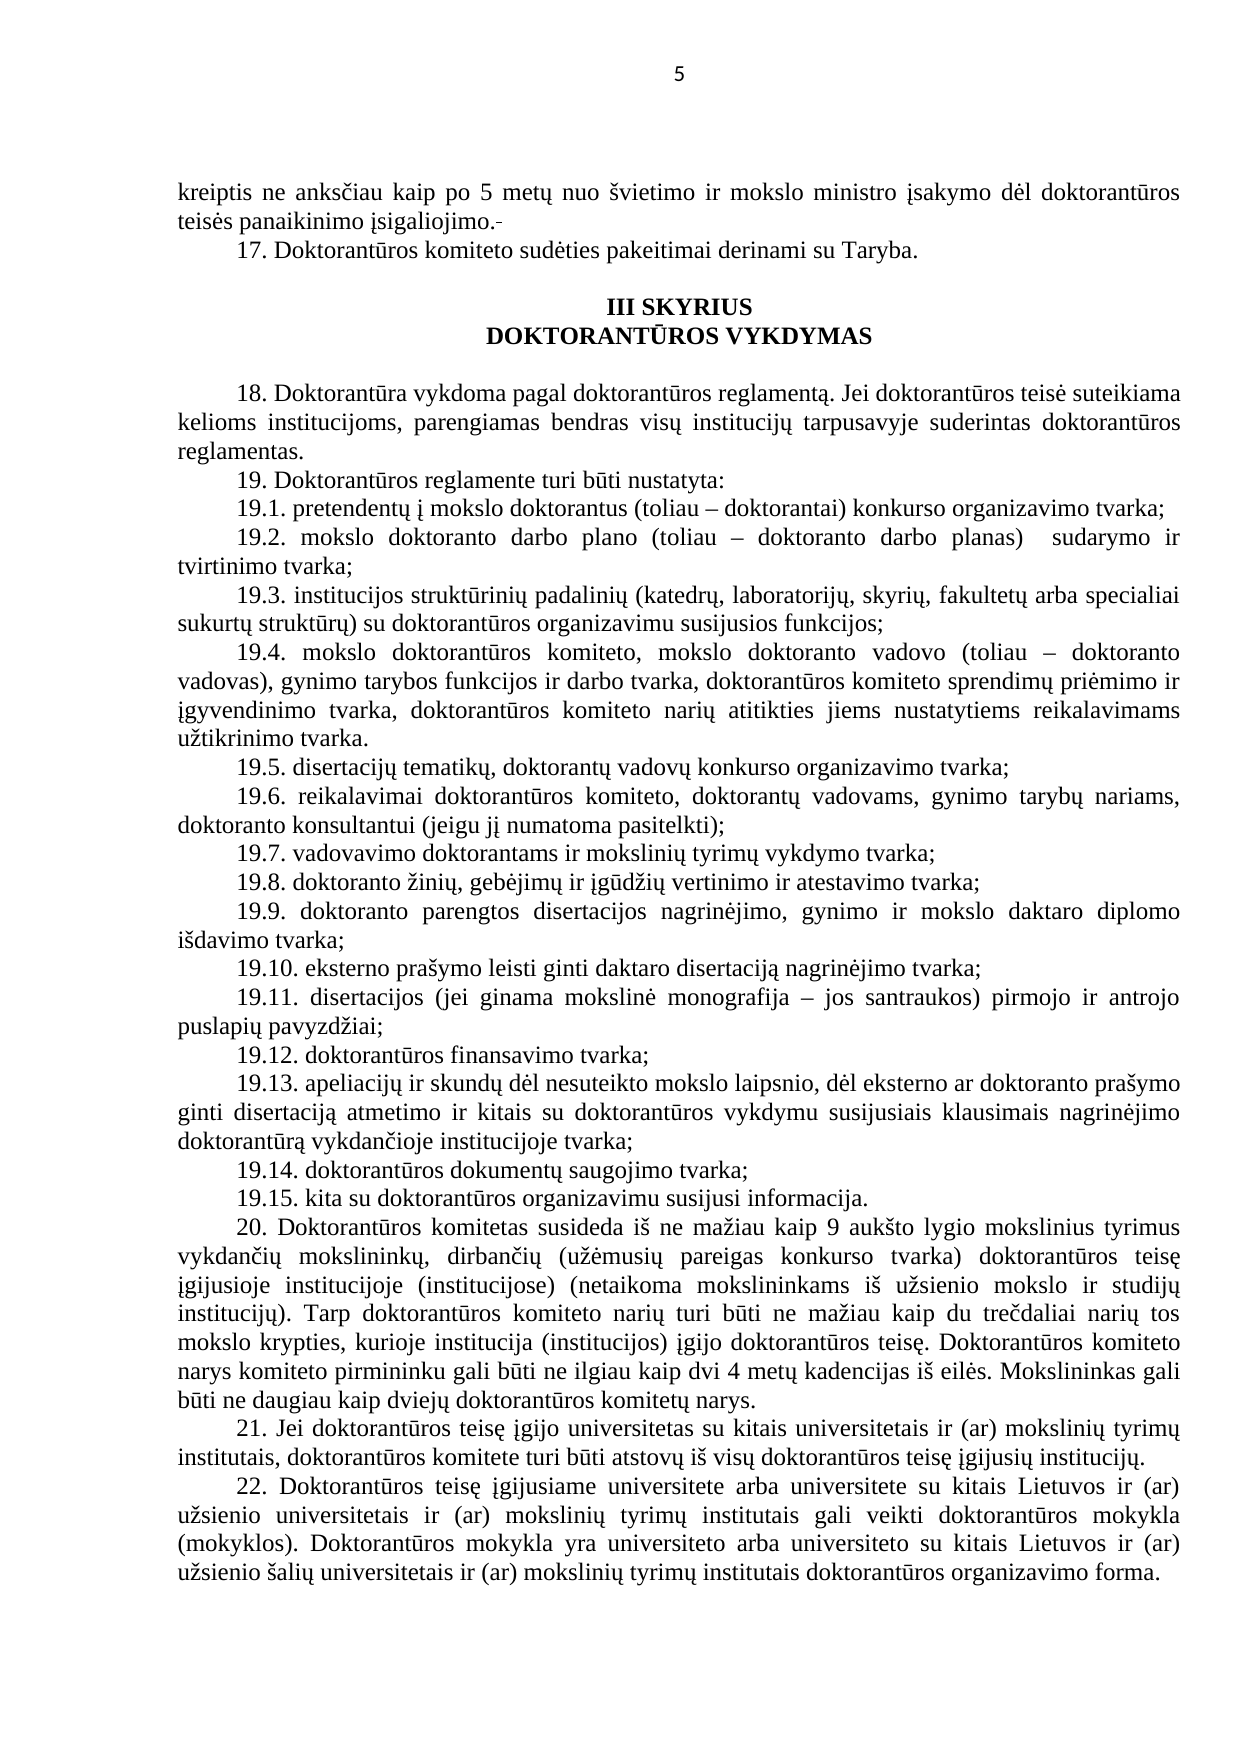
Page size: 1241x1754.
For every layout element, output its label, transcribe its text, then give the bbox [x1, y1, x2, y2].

text 19.14. doktorantūros dokumentų saugojimo tvarka; [177, 1155, 1181, 1183]
text kreiptis ne anksčiau kaip po 5 metų nuo švietimo ir mokslo ministro įsakymo dėl doktorantūros teisės panaikinimo įsigaliojimo. [177, 177, 1181, 235]
text 19.15. kita su doktorantūros organizavimu susijusi informacija. [177, 1183, 1181, 1212]
text 19.9. doktoranto parengtos disertacijos nagrinėjimo, gynimo ir mokslo daktaro diplomo išdavimo tvarka; [177, 896, 1181, 953]
text 19.6. reikalavimai doktorantūros komiteto, doktorantų vadovams, gynimo tarybų nariams, doktoranto konsultantui (jeigu jį numatoma pasitelkti); [177, 781, 1181, 838]
text 19.11. disertacijos (jei ginama mokslinė monografija – jos santraukos) pirmojo ir antrojo puslapių pavyzdžiai; [177, 982, 1181, 1040]
text 22. Doktorantūros teisę įgijusiame universitete arba universitete su kitais Lietuvos ir (ar) užsienio universitetais ir (ar) mokslinių tyrimų institutais gali veikti doktorantūros mokykla (mokyklos). Doktorantūros mokykla yra universiteto arba universiteto su kitais Lietuvos ir (ar) užsienio šalių universitetais ir (ar) mokslinių tyrimų institutais doktorantūros organizavimo forma. [177, 1471, 1181, 1586]
text 19.3. institucijos struktūrinių padalinių (katedrų, laboratorijų, skyrių, fakultetų arba specialiai sukurtų struktūrų) su doktorantūros organizavimu susijusios funkcijos; [177, 580, 1181, 637]
text 20. Doktorantūros komitetas susideda iš ne mažiau kaip 9 aukšto lygio mokslinius tyrimus vykdančių mokslininkų, dirbančių (užėmusių pareigas konkurso tvarka) doktorantūros teisę įgijusioje institucijoje (institucijose) (netaikoma mokslininkams iš užsienio mokslo ir studijų institucijų). Tarp doktorantūros komiteto narių turi būti ne mažiau kaip du trečdaliai narių tos mokslo krypties, kurioje institucija (institucijos) įgijo doktorantūros teisę. Doktorantūros komiteto narys komiteto pirmininku gali būti ne ilgiau kaip dvi 4 metų kadencijas iš eilės. Mokslininkas gali būti ne daugiau kaip dviejų doktorantūros komitetų narys. [177, 1212, 1181, 1413]
text 18. Doktorantūra vykdoma pagal doktorantūros reglamentą. Jei doktorantūros teisė suteikiama kelioms institucijoms, parengiamas bendras visų institucijų tarpusavyje suderintas doktorantūros reglamentas. [177, 378, 1181, 465]
text 21. Jei doktorantūros teisę įgijo universitetas su kitais universitetais ir (ar) mokslinių tyrimų institutais, doktorantūros komitete turi būti atstovų iš visų doktorantūros teisę įgijusių institucijų. [177, 1413, 1181, 1471]
text 17. Doktorantūros komiteto sudėties pakeitimai derinami su Taryba. [177, 235, 1181, 263]
text 19.10. eksterno prašymo leisti ginti daktaro disertaciją nagrinėjimo tvarka; [177, 953, 1181, 982]
text 19.5. disertacijų tematikų, doktorantų vadovų konkurso organizavimo tvarka; [177, 752, 1181, 781]
text 19.2. mokslo doktoranto darbo plano (toliau – doktoranto darbo planas) sudarymo ir tvirtinimo tvarka; [177, 522, 1181, 580]
text 19.4. mokslo doktorantūros komiteto, mokslo doktoranto vadovo (toliau – doktoranto vadovas), gynimo tarybos funkcijos ir darbo tvarka, doktorantūros komiteto sprendimų priėmimo ir įgyvendinimo tvarka, doktorantūros komiteto narių atitikties jiems nustatytiems reikalavimams užtikrinimo tvarka. [177, 637, 1181, 752]
text III SKYRIUS [177, 292, 1181, 321]
text DOKTORANTŪROS VYKDYMAS [177, 321, 1181, 350]
text 19. Doktorantūros reglamente turi būti nustatyta: [177, 465, 1181, 493]
text 19.13. apeliacijų ir skundų dėl nesuteikto mokslo laipsnio, dėl eksterno ar doktoranto prašymo ginti disertaciją atmetimo ir kitais su doktorantūros vykdymu susijusiais klausimais nagrinėjimo doktorantūrą vykdančioje institucijoje tvarka; [177, 1068, 1181, 1155]
text 19.8. doktoranto žinių, gebėjimų ir įgūdžių vertinimo ir atestavimo tvarka; [177, 867, 1181, 896]
text 19.7. vadovavimo doktorantams ir mokslinių tyrimų vykdymo tvarka; [177, 838, 1181, 867]
text 19.1. pretendentų į mokslo doktorantus (toliau – doktorantai) konkurso organizavimo tvarka; [177, 493, 1181, 522]
text 19.12. doktorantūros finansavimo tvarka; [177, 1040, 1181, 1068]
